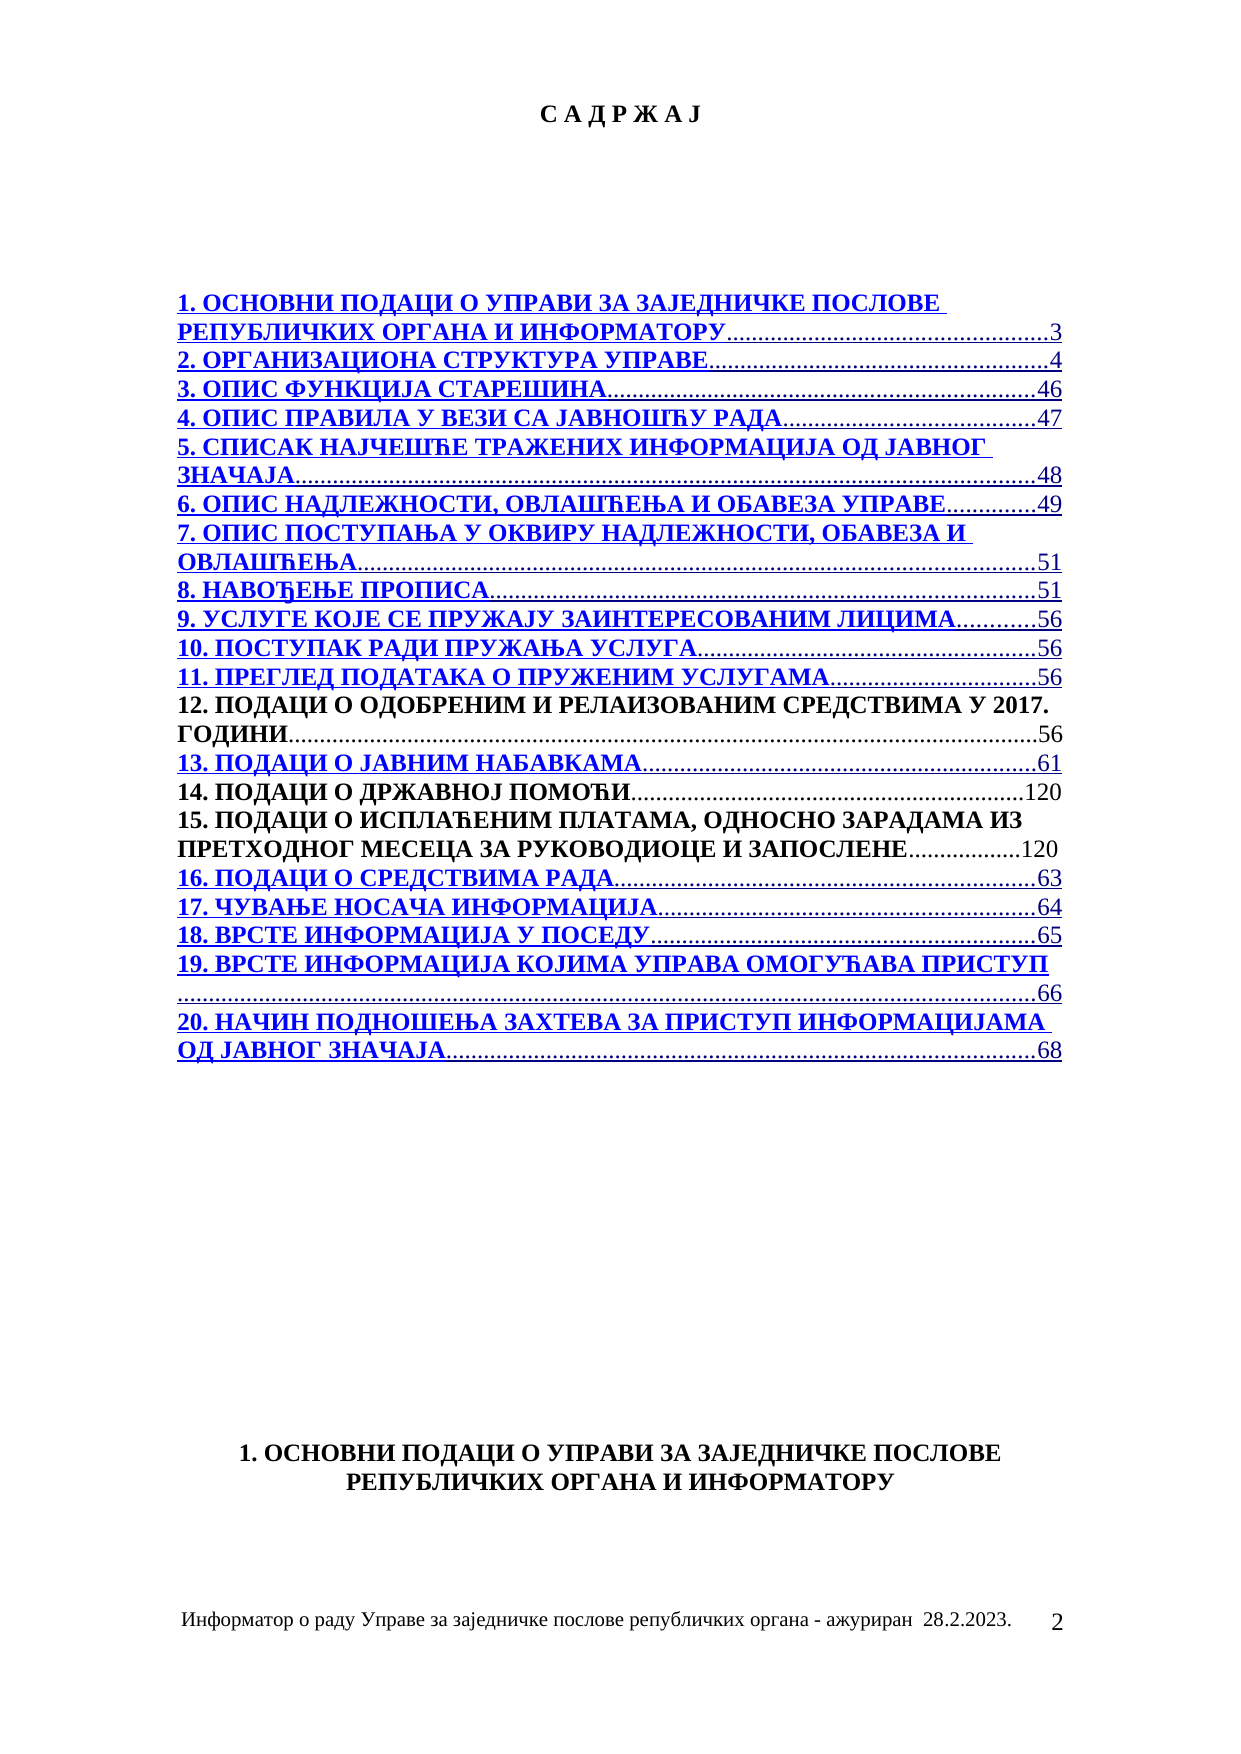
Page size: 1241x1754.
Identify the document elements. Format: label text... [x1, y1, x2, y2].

text 2. ОРГАНИЗАЦИОНА СТРУКТУРА УПРАВЕ 4 [177, 345, 1063, 374]
text 14. ПОДАЦИ О ДРЖАВНОЈ ПОМОЋИ...............................................................120 [177, 777, 1063, 805]
text 19. ВРСТЕ ИНФОРМАЦИЈА КОЈИМА УПРАВА ОМОГУЋАВА ПРИСТУП 66 [177, 949, 1063, 1007]
text 13. ПОДАЦИ О ЈАВНИМ НАБАВКАМА 61 [177, 748, 1063, 777]
text 1. ОСНОВНИ ПОДАЦИ О УПРАВИ ЗА ЗАЈЕДНИЧКЕ ПОСЛОВЕ РЕПУБЛИЧКИХ ОРГАНА И ИНФОРМАТОРУ 3 [177, 288, 1063, 345]
text 6. ОПИС НАДЛЕЖНОСТИ, ОВЛАШЋЕЊА И ОБАВЕЗА УПРАВЕ 49 [177, 489, 1063, 518]
text 8. НАВОЂЕЊЕ ПРОПИСА 51 [177, 575, 1063, 604]
text 1. ОСНОВНИ ПОДАЦИ О УПРАВИ ЗА ЗАЈЕДНИЧКЕ ПОСЛОВЕ РЕПУБЛИЧКИХ ОРГАНА И ИНФОРМАТОРУ [177, 1438, 1063, 1495]
text 17. ЧУВАЊЕ НОСАЧА ИНФОРМАЦИЈА 64 [177, 892, 1063, 920]
text 12. ПОДАЦИ О ОДОБРЕНИМ И РЕЛАИЗОВАНИМ СРЕДСТВИМА У 2017. ГОДИНИ........................................................................................................................56 [177, 690, 1063, 748]
text 7. ОПИС ПОСТУПАЊА У ОКВИРУ НАДЛЕЖНОСТИ, ОБАВЕЗА И ОВЛАШЋЕЊА 51 [177, 518, 1063, 575]
text 20. НАЧИН ПОДНОШЕЊА ЗАХТЕВА ЗА ПРИСТУП ИНФОРМАЦИЈАМА ОД ЈАВНОГ ЗНАЧАЈА 68 [177, 1007, 1063, 1064]
text 3. ОПИС ФУНКЦИЈА СТАРЕШИНА 46 [177, 374, 1063, 403]
text 4. ОПИС ПРАВИЛА У ВЕЗИ СА ЈАВНОШЋУ РАДА 47 [177, 403, 1063, 432]
text 10. ПОСТУПАК РАДИ ПРУЖАЊА УСЛУГА 56 [177, 633, 1063, 662]
text 18. ВРСТЕ ИНФОРМАЦИЈА У ПОСЕДУ 65 [177, 920, 1063, 949]
text 16. ПОДАЦИ О СРЕДСТВИМА РАДА 63 [177, 863, 1063, 892]
text 15. ПОДАЦИ О ИСПЛАЋЕНИМ ПЛАТАМА, ОДНОСНО ЗАРАДАМА ИЗ ПРЕТХОДНОГ МЕСЕЦА ЗА РУКОВОДИОЦЕ И ЗАПОСЛЕНЕ..................120 [177, 805, 1063, 863]
text 11. ПРЕГЛЕД ПОДАТАКА О ПРУЖЕНИМ УСЛУГАМА 56 [177, 662, 1063, 690]
text 5. СПИСАК НАЈЧЕШЋЕ ТРАЖЕНИХ ИНФОРМАЦИЈА ОД ЈАВНОГ ЗНАЧАЈА 48 [177, 432, 1063, 489]
text 9. УСЛУГЕ КОЈЕ СЕ ПРУЖАЈУ ЗАИНТЕРЕСОВАНИМ ЛИЦИМА 56 [177, 604, 1063, 633]
text С А Д Р Ж А Ј [177, 99, 1063, 128]
